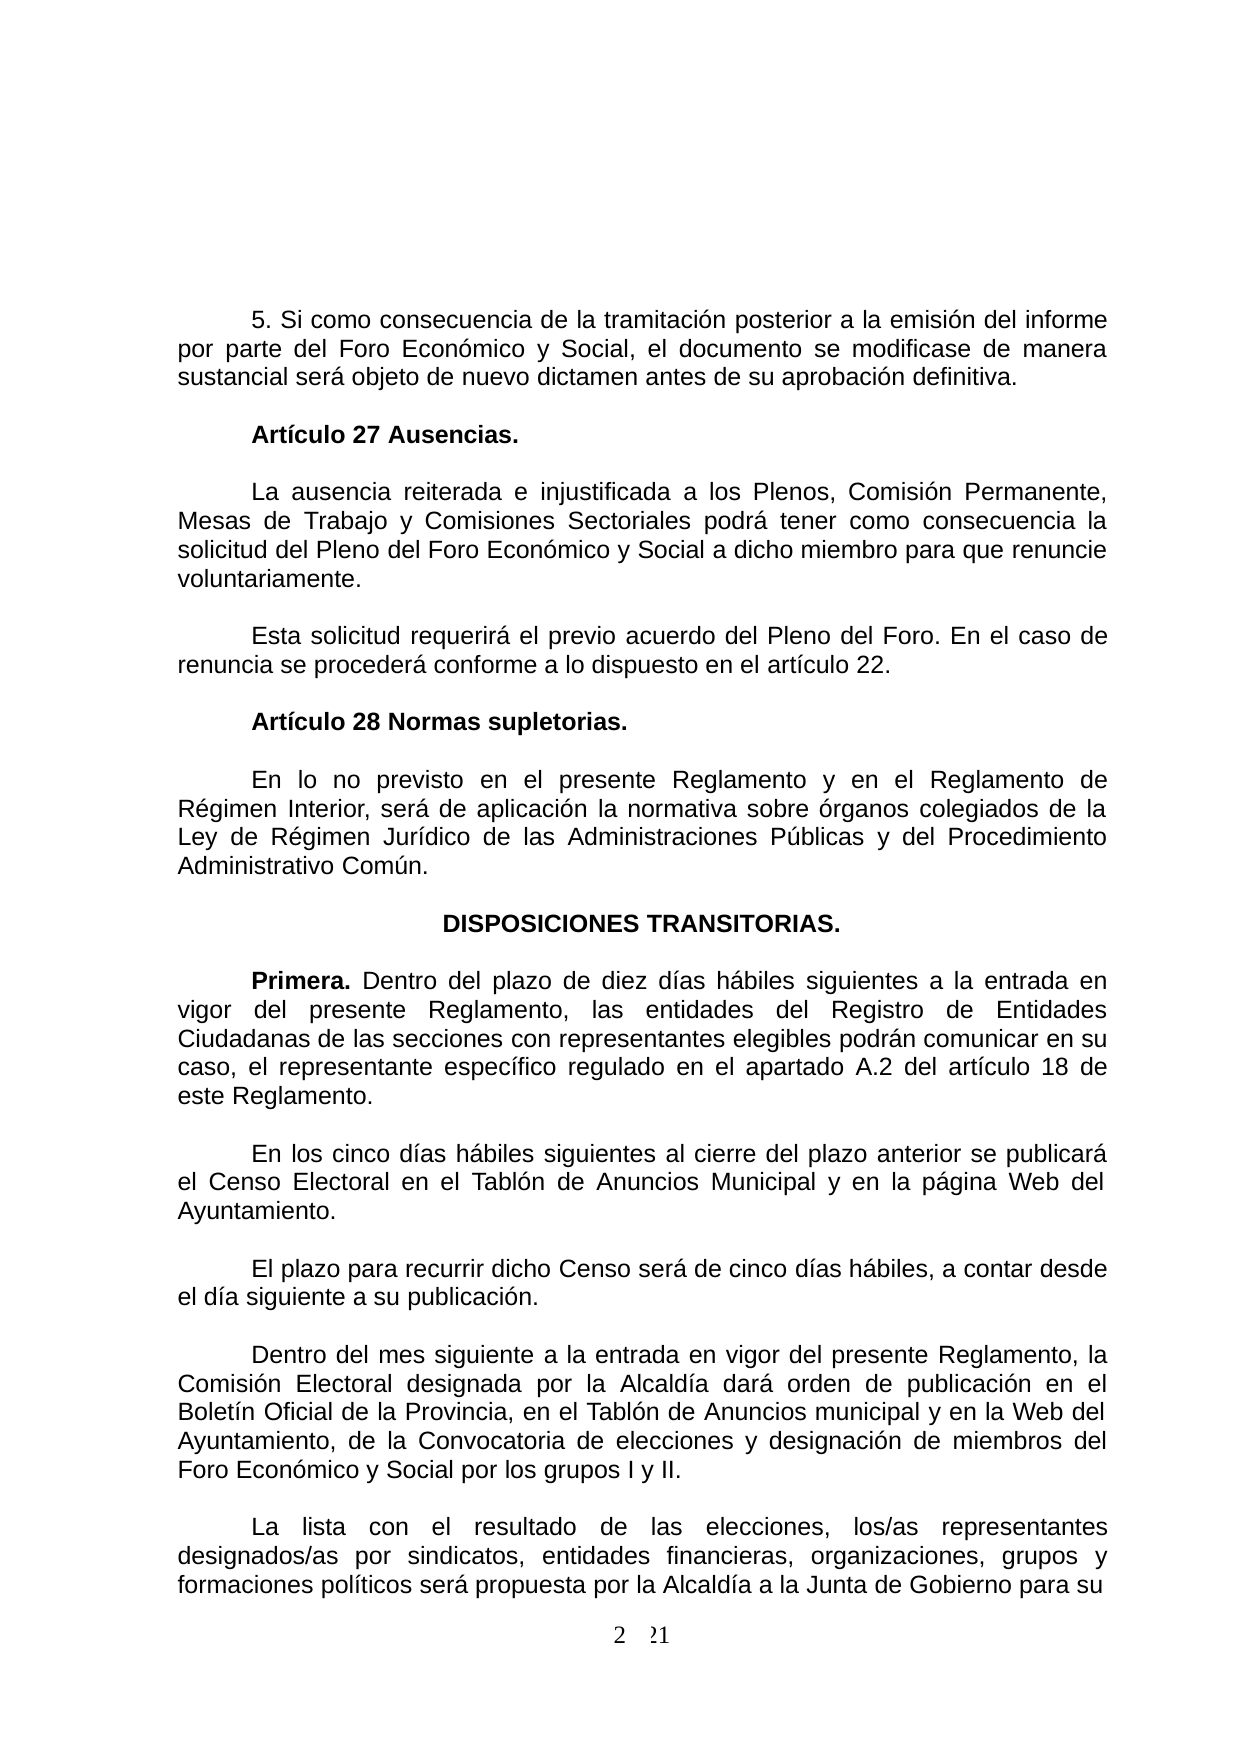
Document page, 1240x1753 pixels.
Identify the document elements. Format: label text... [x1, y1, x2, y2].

text Foro Económico y Social por los grupos I y II. [177, 1456, 1131, 1484]
text En los cinco días hábiles siguientes al cierre del plazo anterior se publicará [251, 1140, 1131, 1168]
text La ausencia reiterada e injustificada a los Plenos, Comisión Permanente, [251, 478, 1131, 506]
text En lo no previsto en el presente Reglamento y en el Reglamento de [251, 766, 1131, 794]
text formaciones políticos será propuesta por la Alcaldía a la Junta de Gobierno para su [177, 1571, 1132, 1599]
text por parte del Foro Económico y Social, el documento se modificase de manera [177, 335, 1131, 363]
text Mesas de Trabajo y Comisiones Sectoriales podrá tener como consecuencia la [177, 507, 1131, 535]
text Dentro del mes siguiente a la entrada en vigor del presente Reglamento, la [251, 1341, 1131, 1369]
text el día siguiente a su publicación. [177, 1283, 1131, 1311]
text Primera. Dentro del plazo de diez días hábiles siguientes a la entrada en [251, 967, 1131, 995]
text caso, el representante específico regulado en el apartado A.2 del artículo 18 de [177, 1053, 1131, 1081]
text sustancial será objeto de nuevo dictamen antes de su aprobación definitiva. [177, 363, 1131, 391]
text solicitud del Pleno del Foro Económico y Social a dicho miembro para que renuncie [177, 536, 1131, 564]
text Boletín Oficial de la Provincia, en el Tablón de Anuncios municipal y en la Web del [177, 1398, 1131, 1426]
text Régimen Interior, será de aplicación la normativa sobre órganos colegiados de la [177, 795, 1131, 823]
text Ley de Régimen Jurídico de las Administraciones Públicas y del Procedimiento [177, 823, 1131, 851]
text El plazo para recurrir dicho Censo será de cinco días hábiles, a contar desde [251, 1255, 1131, 1283]
text Artículo 27 Ausencias. [251, 421, 544, 449]
text designados/as por sindicatos, entidades financieras, organizaciones, grupos y [177, 1542, 1132, 1570]
text 5. Si como consecuencia de la tramitación posterior a la emisión del informe [251, 306, 1131, 334]
text 0/21 [651, 1622, 695, 1649]
text renuncia se procederá conforme a lo dispuesto en el artículo 22. [177, 651, 1131, 679]
text Ciudadanas de las secciones con representantes elegibles podrán comunicar en su [177, 1025, 1131, 1053]
text 2 [613, 1622, 651, 1649]
text el Censo Electoral en el Tablón de Anuncios Municipal y en la página Web del [177, 1168, 1131, 1196]
text Comisión Electoral designada por la Alcaldía dará orden de publicación en el [177, 1370, 1131, 1398]
text este Reglamento. [177, 1082, 1131, 1110]
text DISPOSICIONES TRANSITORIAS. [442, 910, 866, 938]
text Ayuntamiento. [177, 1197, 1131, 1225]
text Artículo 28 Normas supletorias. [251, 708, 652, 736]
text Ayuntamiento, de la Convocatoria de elecciones y designación de miembros del [177, 1427, 1131, 1455]
text Esta solicitud requerirá el previo acuerdo del Pleno del Foro. En el caso de [251, 622, 1131, 650]
text La lista con el resultado de las elecciones, los/as representantes [251, 1513, 1132, 1541]
text Administrativo Común. [177, 852, 1131, 880]
text voluntariamente. [177, 565, 1131, 593]
text vigor del presente Reglamento, las entidades del Registro de Entidades [177, 996, 1131, 1024]
